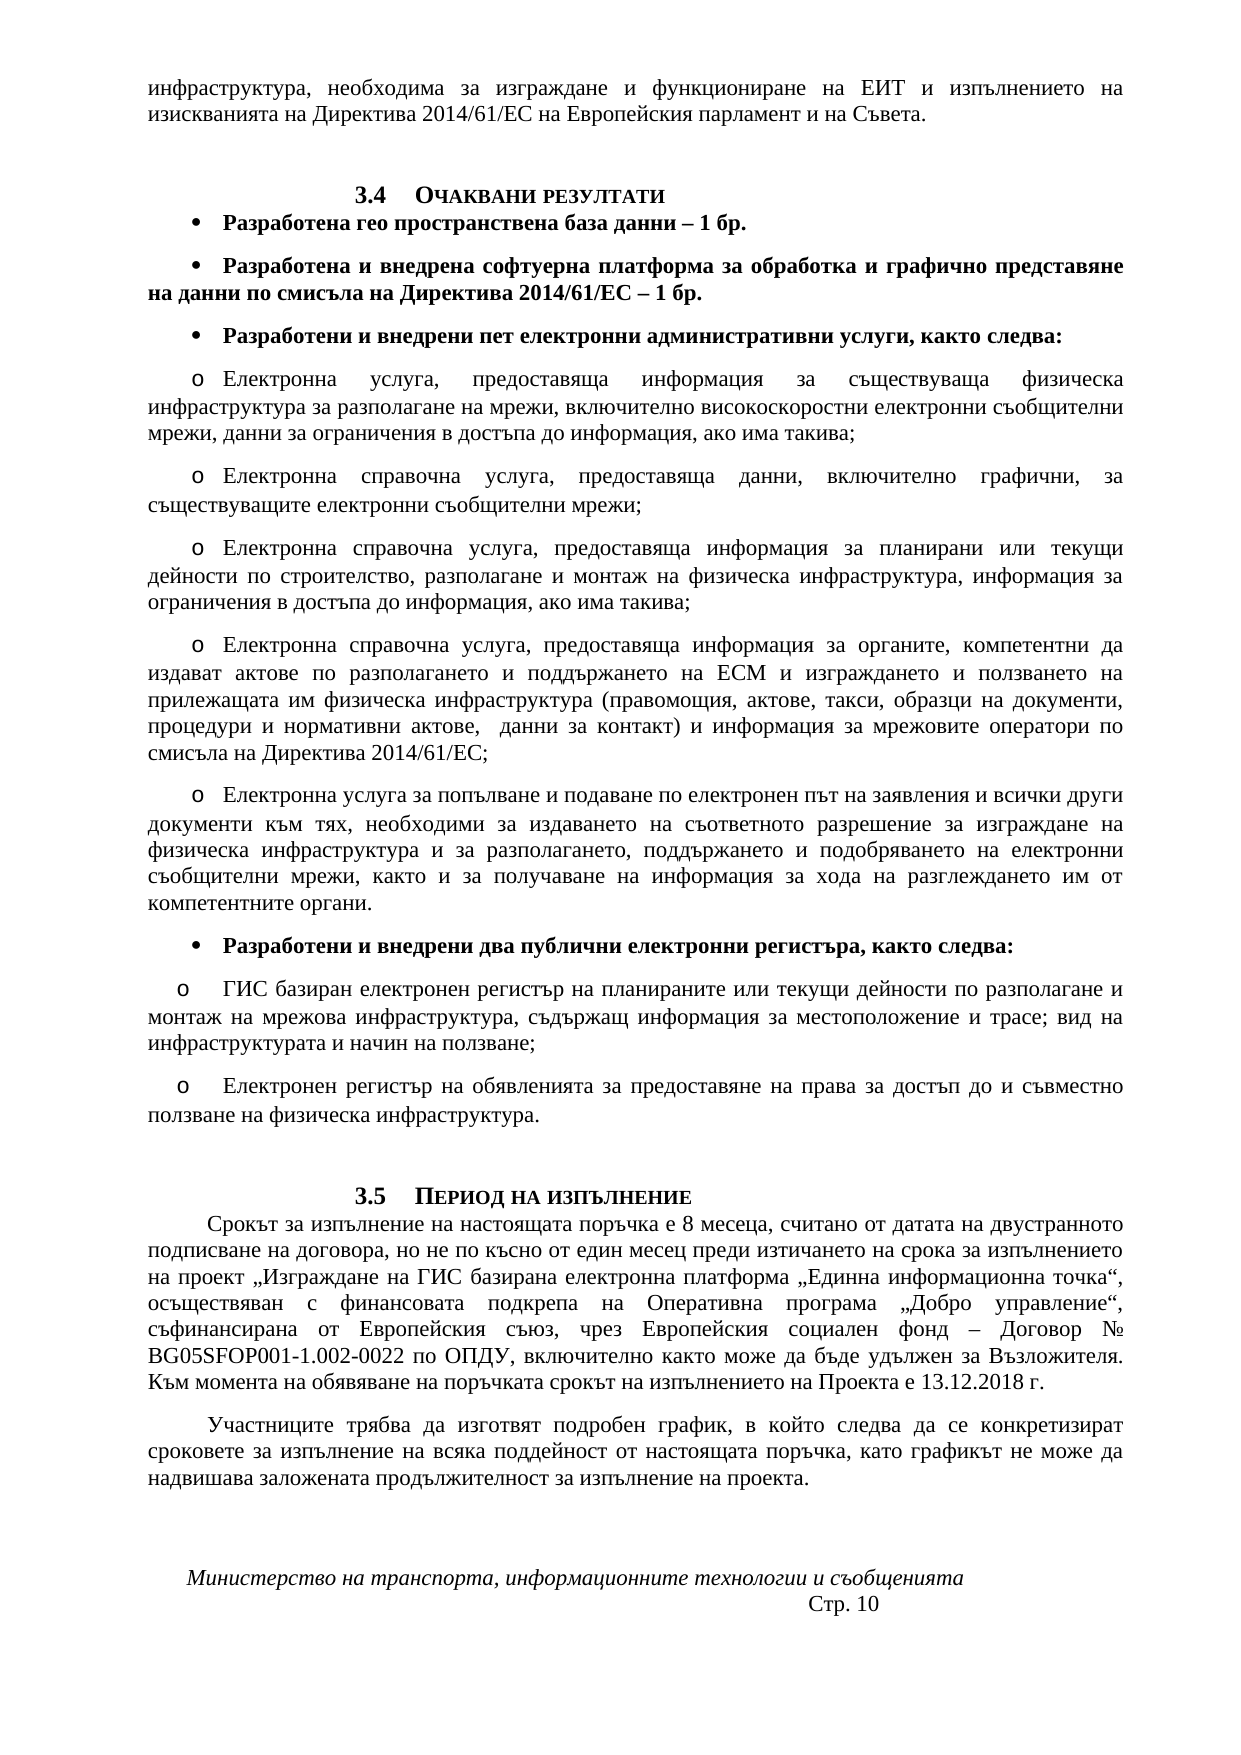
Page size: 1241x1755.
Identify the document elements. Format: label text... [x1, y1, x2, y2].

text инфраструктура, необходима за изграждане и функциониране на ЕИТ и изпълнението на изискванията на Директива 2014/61/ЕС на Европейския парламент и на Съвета. [148, 74, 1125, 126]
list Електронна услуга за попълване и подаване по електронен път на заявления и всички други документи към тях, необходими за издаването на съответното разрешение за изграждане на физическа инфраструктура и за разполагането, поддържането и подобряването на електронни съобщителни мрежи, както и за получаване на информация за хода на разглеждането им от компетентните органи. [148, 782, 1125, 915]
list Електронна справочна услуга, предоставяща информация за планирани или текущи дейности по строителство, разполагане и монтаж на физическа инфраструктура, информация за ограничения в достъпа до информация, ако има такива; [148, 534, 1125, 614]
list Електронен регистър на обявленията за предоставяне на права за достъп до и съвместно ползване на физическа инфраструктура. [148, 1072, 1125, 1127]
list Разработени и внедрени два публични електронни регистъра, както следва: [148, 932, 1125, 958]
list Електронна справочна услуга, предоставяща данни, включително графични, за съществуващите електронни съобщителни мрежи; [148, 462, 1125, 517]
list Електронна справочна услуга, предоставяща информация за органите, компетентни да издават актове по разполагането и поддържането на ЕСМ и изграждането и ползването на прилежащата им физическа инфраструктура (правомощия, актове, такси, образци на документи, процедури и нормативни актове, данни за контакт) и информация за мрежовите оператори по смисъла на Директива 2014/61/ЕС; [148, 631, 1125, 765]
list Електронна услуга, предоставяща информация за съществуваща физическа инфраструктура за разполагане на мрежи, включително високоскоростни електронни съобщителни мрежи, данни за ограничения в достъпа до информация, ако има такива; [148, 365, 1125, 446]
list Разработени и внедрени пет електронни административни услуги, както следва: [148, 322, 1125, 348]
text Срокът за изпълнение на настоящата поръчка е 8 месеца, считано от датата на двустранното подписване на договора, но не по късно от един месец преди изтичането на срока за изпълнението на проект „Изграждане на ГИС базирана електронна платформа „Единна информационна точка“, осъществяван с финансовата подкрепа на Оперативна програма „Добро управление“, съфинансирана от Европейския съюз, чрез Европейския социален фонд – Договор № BG05SFOP001-1.002-0022 по ОПДУ, включително както може да бъде удължен за Възложителя. Към момента на обявяване на поръчката срокът на изпълнението на Проекта е 13.12.2018 г. [148, 1210, 1125, 1394]
text Участниците трябва да изготвят подробен график, в който следва да се конкретизират сроковете за изпълнение на всяка поддейност от настоящата поръчка, като графикът не може да надвишава заложената продължителност за изпълнение на проекта. [148, 1411, 1125, 1490]
list ГИС базиран електронен регистър на планираните или текущи дейности по разполагане и монтаж на мрежова инфраструктура, съдържащ информация за местоположение и трасе; вид на инфраструктурата и начин на ползване; [148, 975, 1125, 1056]
subtitle Период на изпълнение [354, 1181, 1125, 1210]
list Разработена гео пространствена база данни – 1 бр. [148, 209, 1125, 236]
list Разработена и внедрена софтуерна платформа за обработка и графично представяне на данни по смисъла на Директива 2014/61/ЕС – 1 бр. [148, 252, 1125, 305]
subtitle Очаквани резултати [354, 181, 1125, 209]
